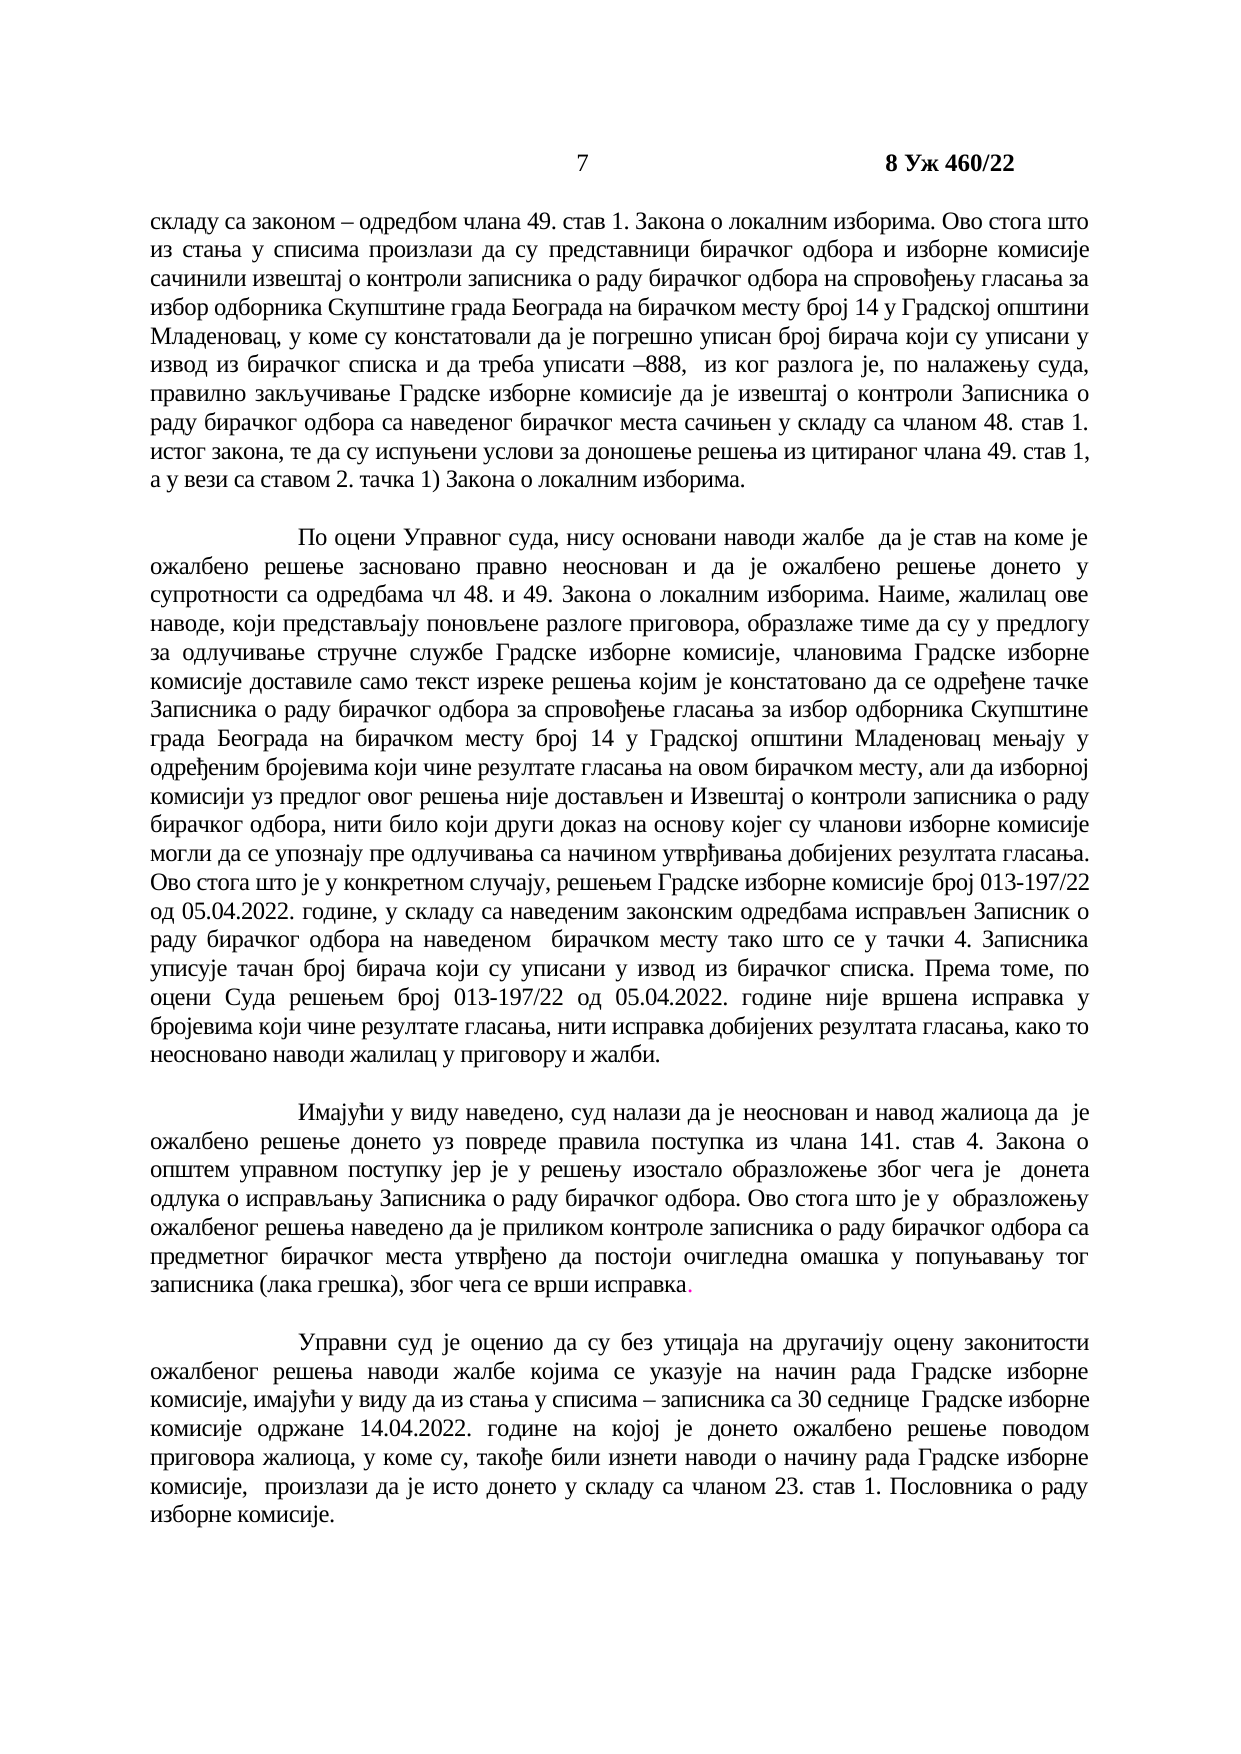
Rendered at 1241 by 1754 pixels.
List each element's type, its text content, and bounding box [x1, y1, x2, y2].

text Имајући у виду наведено, суд налази да је неоснован и навод жалиоца да је ожалбено решење донето уз повреде правила поступка из члана 141. став 4. Закона о општем управном поступку јер је у решењу изостало образложење због чега је донета одлука о исправљању Записника о раду бирачког одбора. Ово стога што је у образложењу ожалбеног решења наведено да је приликом контроле записника о раду бирачког одбора са предметног бирачког места утврђено да постоји очигледна омашка у попуњавању тог записника (лака грешка), због чега се врши исправка. [150, 1097, 1090, 1298]
text По оцени Управног суда, нису основани наводи жалбе да је став на коме је ожалбено решење засновано правно неоснован и да је ожалбено решење донето у супротности са одредбама чл 48. и 49. Закона о локалним изборима. Наиме, жалилац ове наводе, који представљају поновљене разлоге приговора, образлаже тиме да су у предлогу за одлучивање стручне службе Градске изборне комисије, члановима Градске изборне комисије доставиле само текст изреке решења којим је констатовано да се одређене тачке Записника о раду бирачког одбора за спровођење гласања за избор одборника Скупштине града Београда на бирачком месту број 14 у Градској општини Младеновац мењају у одређеним бројевима који чине резултате гласања на овом бирачком месту, али да изборној комисији уз предлог овог решења није достављен и Извештај о контроли записника о раду бирачког одбора, нити било који други доказ на основу којег су чланови изборне комисије могли да се упознају пре одлучивања са начином утврђивања добијених резултата гласања. Ово стога што је у конкретном случају, решењем Градске изборне комисије број 013-197/22 од 05.04.2022. године, у складу са наведеним законским одредбама исправљен Записник о раду бирачког одбора на наведеном бирачком месту тако што се у тачки 4. Записника уписује тачан број бирача који су уписани у извод из бирачког списка. Према томе, по оцени Суда решењем број 013-197/22 од 05.04.2022. године није вршена исправка у бројевима који чине резултате гласања, нити исправка добијених резултата гласања, како то неосновано наводи жалилац у приговору и жалби. [150, 522, 1090, 1068]
text Управни суд је оценио да су без утицаја на другачију оцену законитости ожалбеног решења наводи жалбе којима се указује на начин рада Градске изборне комисије, имајући у виду да из стања у списима – записника са 30 седнице Градске изборне комисије одржане 14.04.2022. године на којој је донето ожалбено решење поводом приговора жалиоца, у коме су, такође били изнети наводи о начину рада Градске изборне комисије, произлази да је исто донето у складу са чланом 23. став 1. Пословника о раду изборне комисије. [150, 1327, 1090, 1528]
text складу са законом – одредбом члана 49. став 1. Закона о локалним изборима. Ово стога што из стања у списима произлази да су представници бирачког одбора и изборне комисије сачинили извештај о контроли записника о раду бирачког одбора на спровођењу гласања за избор одборника Скупштине града Београда на бирачком месту број 14 у Градској општини Младеновац, у коме су констатовали да је погрешно уписан број бирача који су уписани у извод из бирачког списка и да треба уписати –888, из ког разлога је, по налажењу суда, правилно закључивање Градске изборне комисије да је извештај о контроли Записника о раду бирачког одбора са наведеног бирачког места сачињен у складу са чланом 48. став 1. истог закона, те да су испуњени услови за доношење решења из цитираног члана 49. став 1, а у вези са ставом 2. тачка 1) Закона о локалним изборима. [150, 206, 1090, 493]
